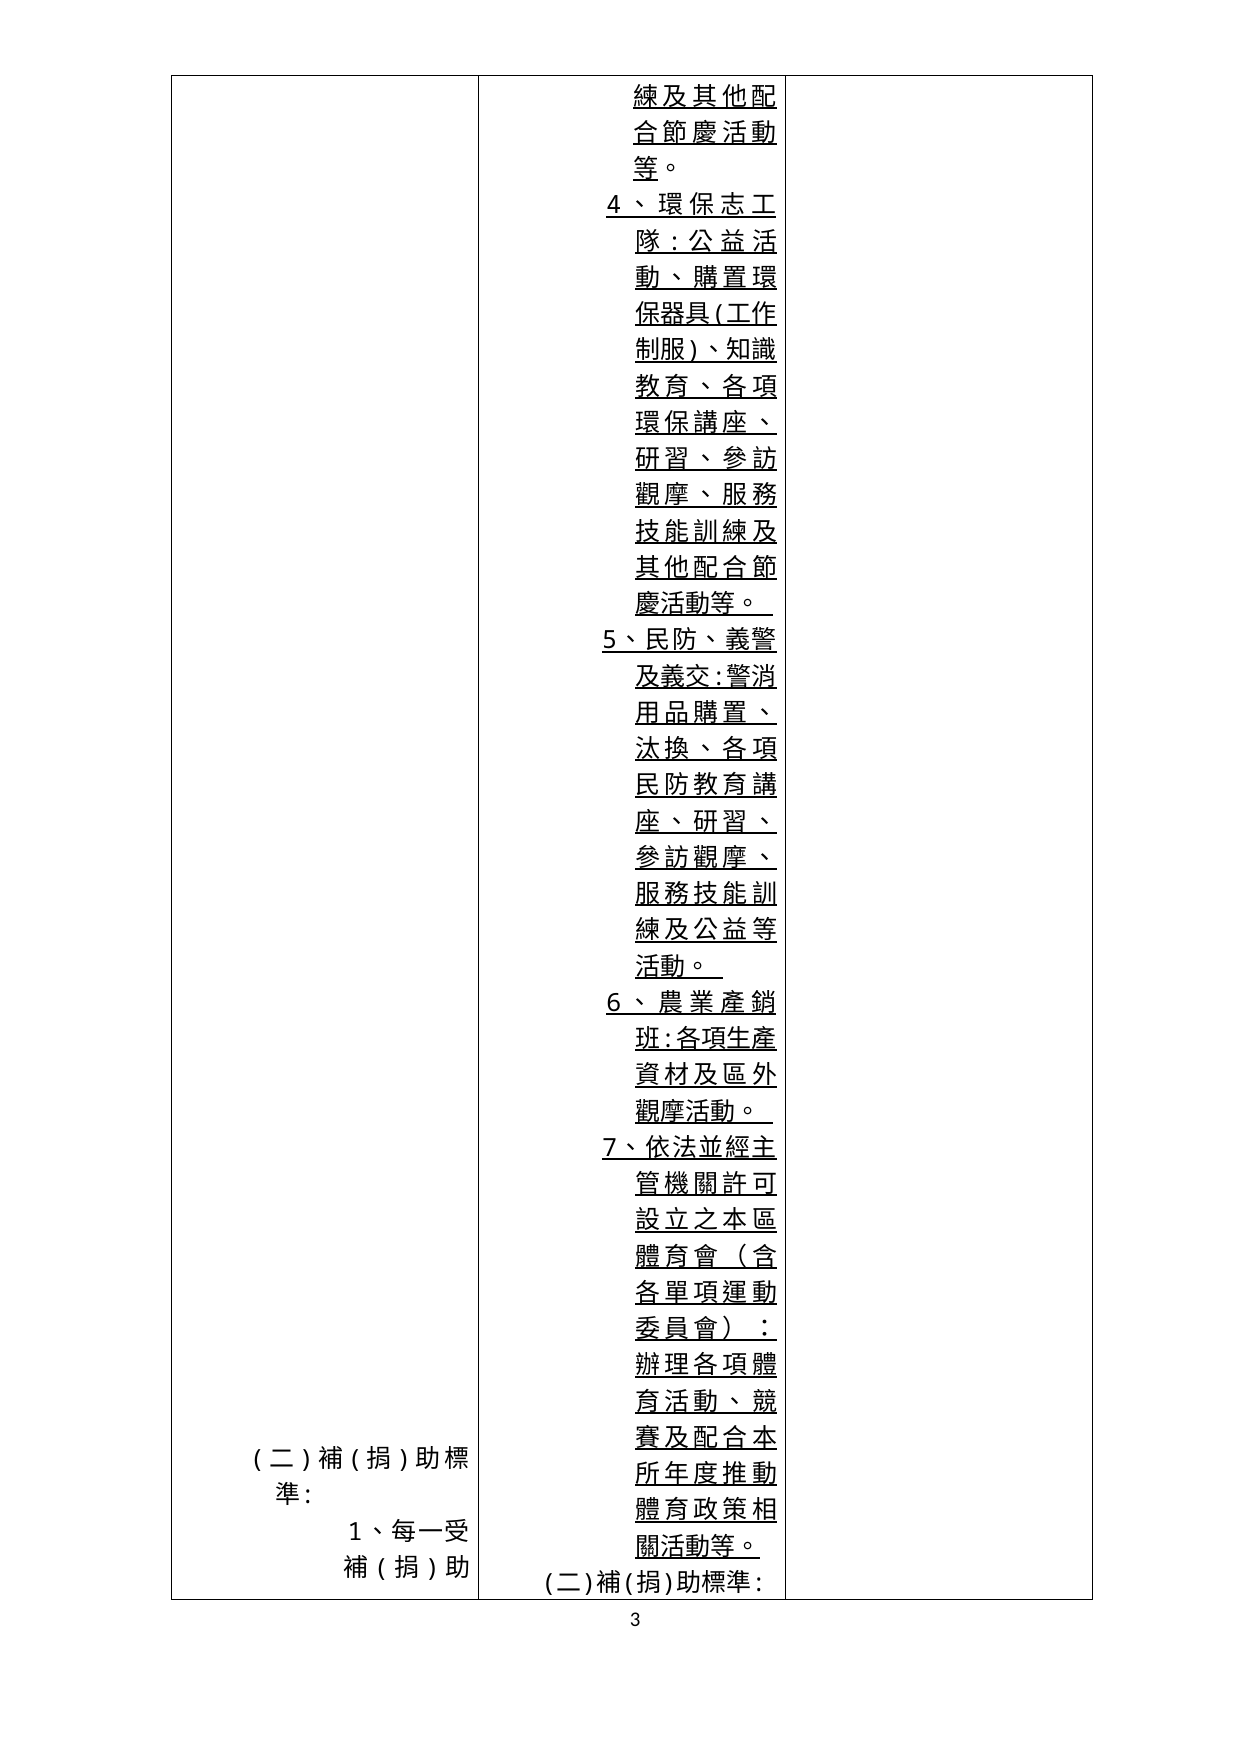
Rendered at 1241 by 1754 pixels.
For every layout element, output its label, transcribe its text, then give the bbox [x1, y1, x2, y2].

table_cell (二)補(捐)助標準: 1、每一受補(捐)助 [172, 76, 478, 1598]
table_cell 練及其他配合節慶活動等。 4、環保志工隊:公益活動、購置環保器具(工作制服)、知識教育、各項環保講座、研習、參訪觀摩、服務技能訓練及其他配合節慶活動等。 5、民防、義警及義交:警消用品購置、汰換、各項民防教育講座、研習、參訪觀摩、服務技能訓練及公益等活動。 6、農業產銷班:各項生產資材及區外觀摩活動。 7、依法並經主管機關許可設立之本區體育會（含各單項運動委員會）：辦理各項體育活動、競賽及配合本所年度推動體育政策相關活動等。 (二)補(捐)助標準: [479, 76, 785, 1598]
table_cell [786, 76, 1092, 1598]
